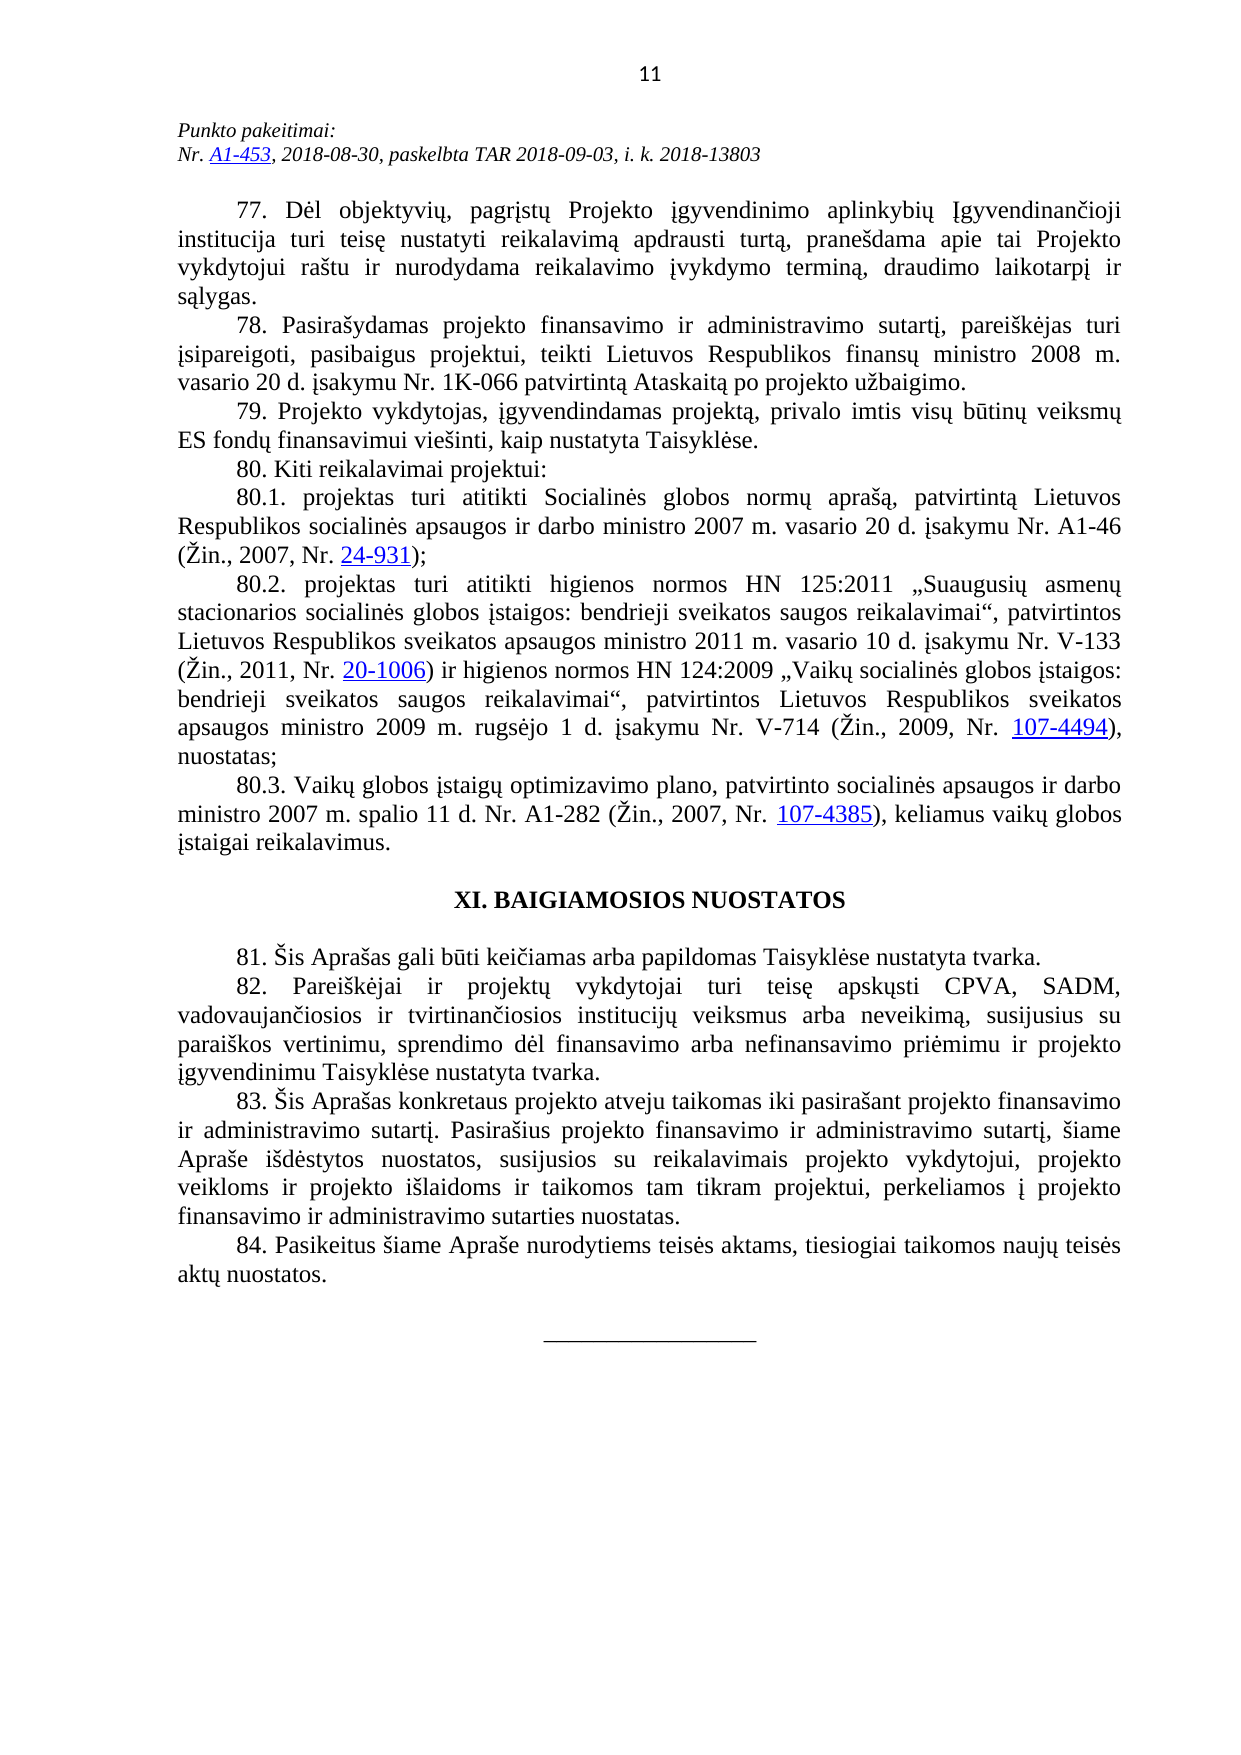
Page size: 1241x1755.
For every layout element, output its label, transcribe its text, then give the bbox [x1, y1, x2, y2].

text 81. Šis Aprašas gali būti keičiamas arba papildomas Taisyklėse nustatyta tvarka. [177, 942, 1122, 971]
text 82. Pareiškėjai ir projektų vykdytojai turi teisę apskųsti CPVA, SADM, vadovaujančiosios ir tvirtinančiosios institucijų veiksmus arba neveikimą, susijusius su paraiškos vertinimu, sprendimo dėl finansavimo arba nefinansavimo priėmimu ir projekto įgyvendinimu Taisyklėse nustatyta tvarka. [177, 971, 1122, 1086]
text _________________ [177, 1316, 1122, 1345]
text 83. Šis Aprašas konkretaus projekto atveju taikomas iki pasirašant projekto finansavimo ir administravimo sutartį. Pasirašius projekto finansavimo ir administravimo sutartį, šiame Apraše išdėstytos nuostatos, susijusios su reikalavimais projekto vykdytojui, projekto veikloms ir projekto išlaidoms ir taikomos tam tikram projektui, perkeliamos į projekto finansavimo ir administravimo sutarties nuostatas. [177, 1086, 1122, 1230]
text 79. Projekto vykdytojas, įgyvendindamas projektą, privalo imtis visų būtinų veiksmų ES fondų finansavimui viešinti, kaip nustatyta Taisyklėse. [177, 396, 1122, 454]
text 84. Pasikeitus šiame Apraše nurodytiems teisės aktams, tiesiogiai taikomos naujų teisės aktų nuostatos. [177, 1230, 1122, 1287]
text 80.2. projektas turi atitikti higienos normos HN 125:2011 „Suaugusių asmenų stacionarios socialinės globos įstaigos: bendrieji sveikatos saugos reikalavimai“, patvirtintos Lietuvos Respublikos sveikatos apsaugos ministro 2011 m. vasario 10 d. įsakymu Nr. V-133 (Žin., 2011, Nr. 20-1006) ir higienos normos HN 124:2009 „Vaikų socialinės globos įstaigos: bendrieji sveikatos saugos reikalavimai“, patvirtintos Lietuvos Respublikos sveikatos apsaugos ministro 2009 m. rugsėjo 1 d. įsakymu Nr. V-714 (Žin., 2009, Nr. 107-4494), nuostatas; [177, 569, 1122, 770]
text 80. Kiti reikalavimai projektui: [177, 454, 1122, 482]
text 77. Dėl objektyvių, pagrįstų Projekto įgyvendinimo aplinkybių Įgyvendinančioji institucija turi teisę nustatyti reikalavimą apdrausti turtą, pranešdama apie tai Projekto vykdytojui raštu ir nurodydama reikalavimo įvykdymo terminą, draudimo laikotarpį ir sąlygas. [177, 195, 1122, 310]
text Punkto pakeitimai: [177, 118, 1122, 142]
text 80.3. Vaikų globos įstaigų optimizavimo plano, patvirtinto socialinės apsaugos ir darbo ministro 2007 m. spalio 11 d. Nr. A1-282 (Žin., 2007, Nr. 107-4385), keliamus vaikų globos įstaigai reikalavimus. [177, 770, 1122, 856]
text 78. Pasirašydamas projekto finansavimo ir administravimo sutartį, pareiškėjas turi įsipareigoti, pasibaigus projektui, teikti Lietuvos Respublikos finansų ministro 2008 m. vasario 20 d. įsakymu Nr. 1K-066 patvirtintą Ataskaitą po projekto užbaigimo. [177, 310, 1122, 396]
text Nr. A1-453, 2018-08-30, paskelbta TAR 2018-09-03, i. k. 2018-13803 [177, 142, 1122, 166]
text 80.1. projektas turi atitikti Socialinės globos normų aprašą, patvirtintą Lietuvos Respublikos socialinės apsaugos ir darbo ministro 2007 m. vasario 20 d. įsakymu Nr. A1-46 (Žin., 2007, Nr. 24-931); [177, 482, 1122, 569]
text XI. BAIGIAMOSIOS NUOSTATOS [177, 885, 1122, 914]
